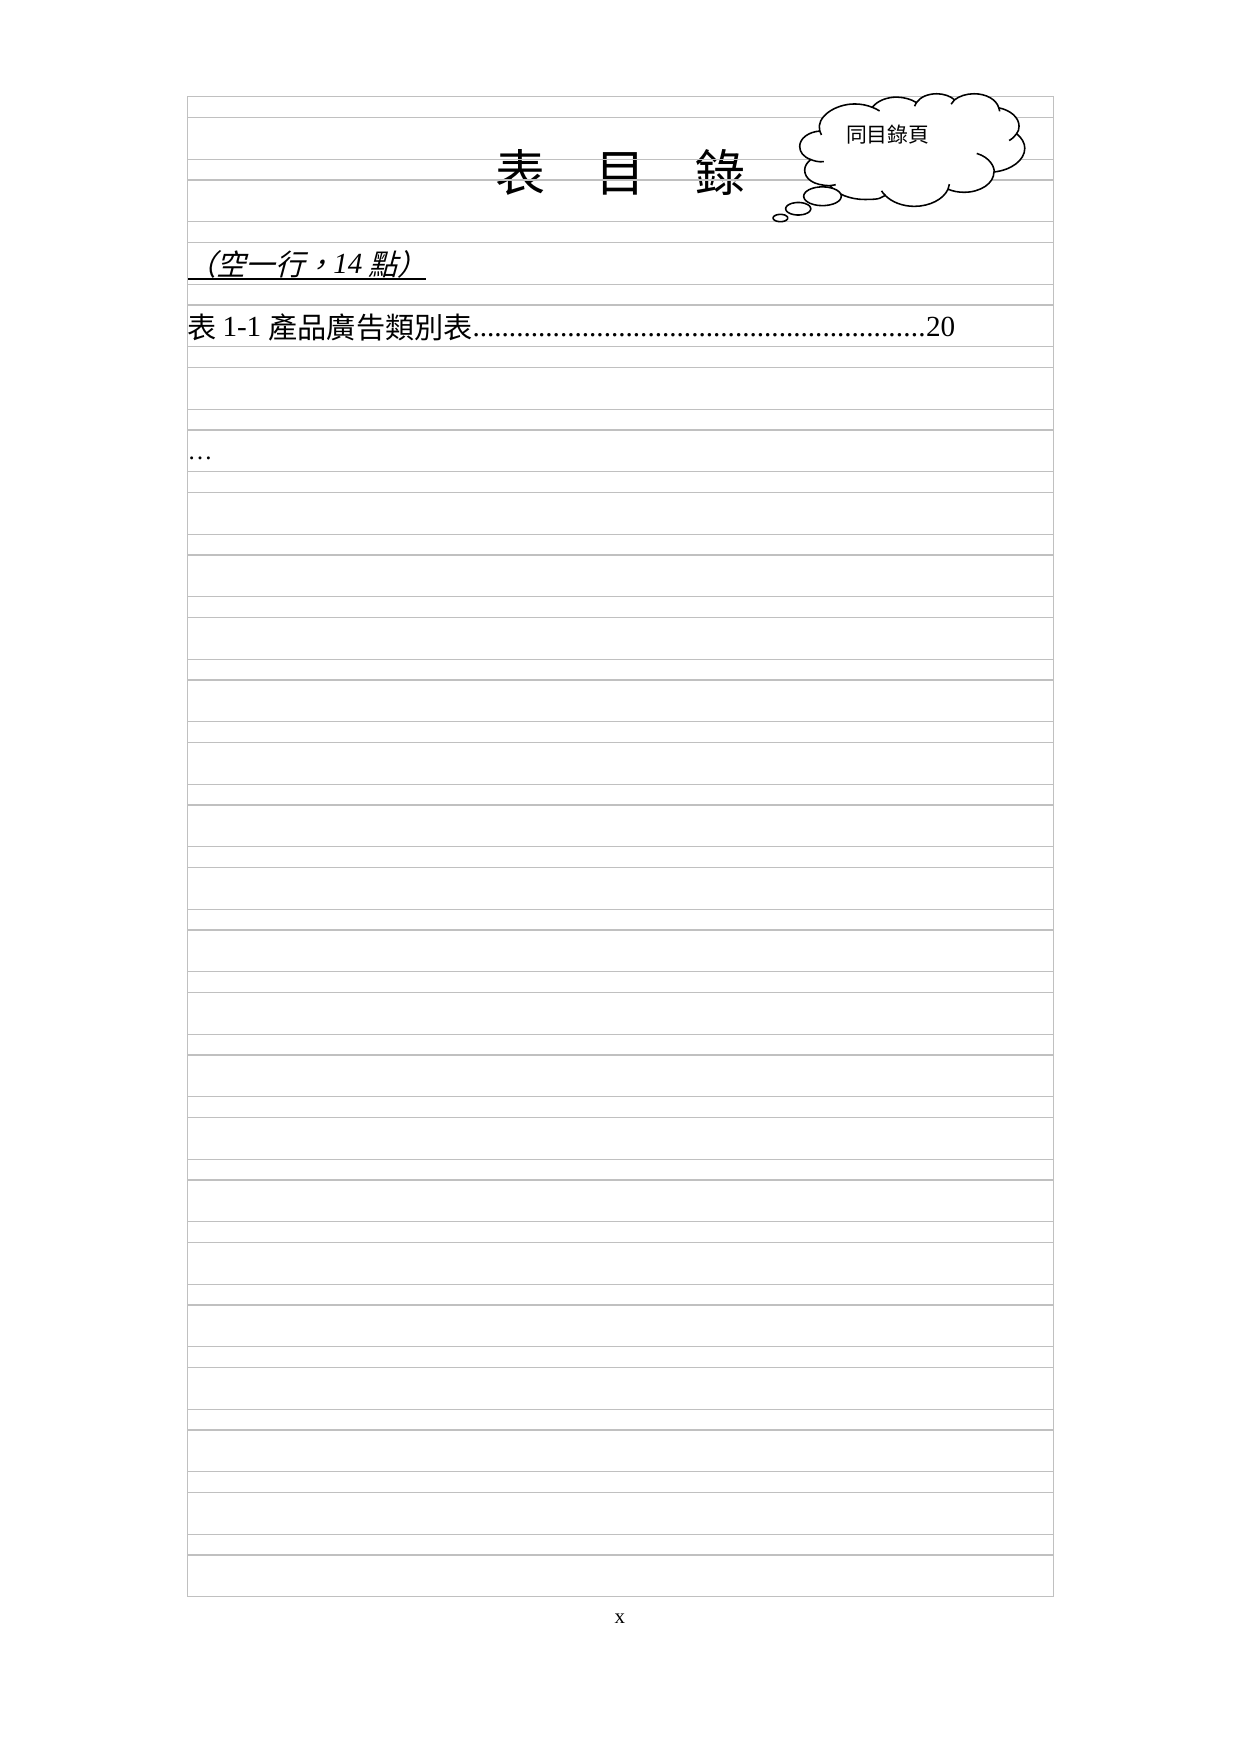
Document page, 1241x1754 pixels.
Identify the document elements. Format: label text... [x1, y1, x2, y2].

text （空一行，14點） [188, 243, 1053, 284]
text 表 目 錄 [188, 97, 885, 117]
text [188, 222, 1053, 242]
text 表 目 錄 [637, 160, 705, 179]
text 表 目 錄 [607, 168, 633, 176]
text 表 目 錄 [701, 160, 733, 170]
text 表 目 錄 [188, 118, 820, 159]
text 表 目 錄 [522, 160, 603, 179]
text 表 目 錄 [1018, 118, 1053, 159]
text [188, 410, 1053, 429]
text 表 目 錄 [731, 160, 808, 179]
text 表 目 錄 [188, 160, 518, 179]
text [188, 285, 1053, 304]
text 表 目 錄 [607, 160, 633, 164]
text 表 目 錄 [992, 97, 1053, 117]
text 表 目 錄 [607, 181, 633, 188]
text 表 目 錄 [188, 181, 1053, 221]
text … [188, 431, 1053, 471]
text 表1-1 產品廣告類別表 20 [188, 306, 1053, 346]
text 表 目 錄 [708, 171, 727, 179]
text 表 目 錄 [994, 160, 1053, 179]
